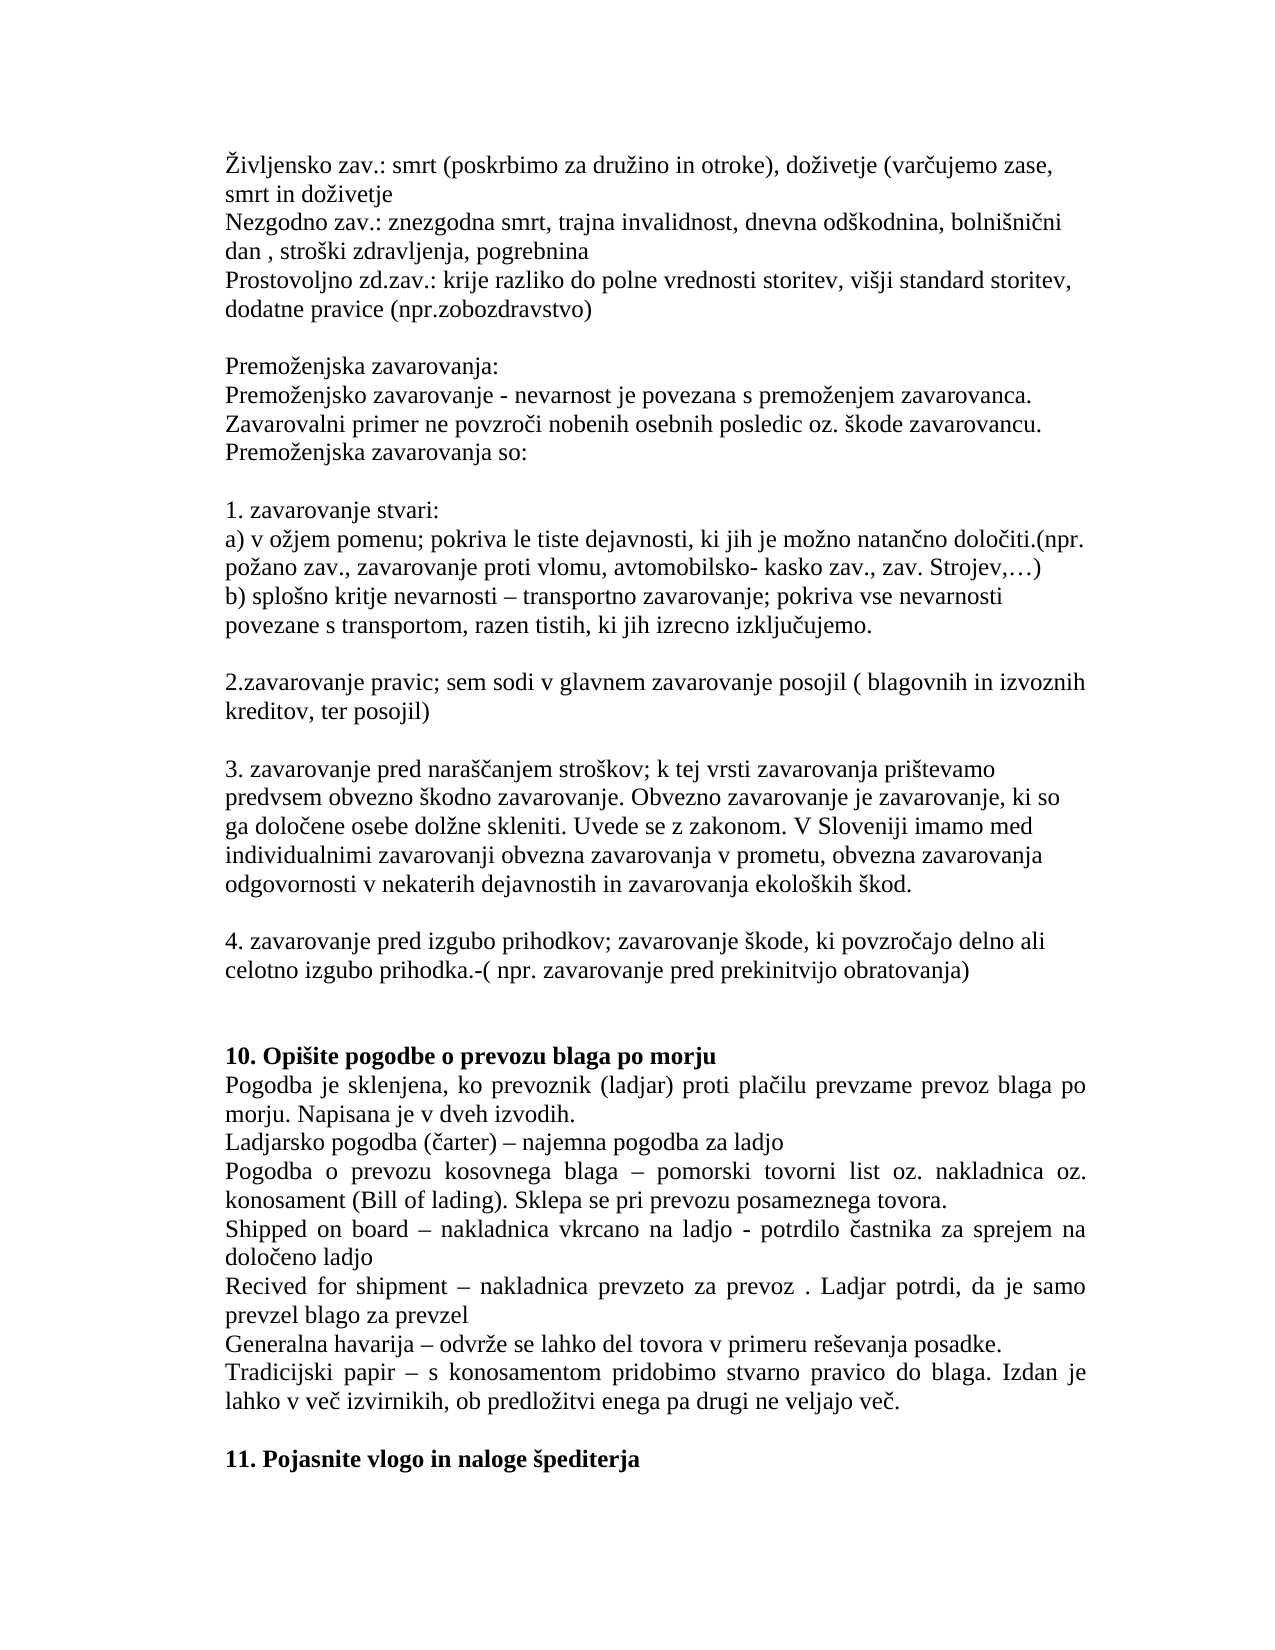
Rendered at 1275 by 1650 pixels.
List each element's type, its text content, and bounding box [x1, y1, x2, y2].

text Pogodba o prevozu kosovnega blaga – pomorski tovorni list oz. nakladnica oz. konosament (Bill of lading). Sklepa se pri prevozu posameznega tovora. [225, 1156, 1087, 1214]
text Recived for shipment – nakladnica prevzeto za prevoz . Ladjar potrdi, da je samo prevzel blago za prevzel [225, 1271, 1087, 1329]
text Tradicijski papir – s konosamentom pridobimo stvarno pravico do blaga. Izdan je lahko v več izvirnikih, ob predložitvi enega pa drugi ne veljajo več. [225, 1357, 1087, 1415]
text Življensko zav.: smrt (poskrbimo za družino in otroke), doživetje (varčujemo zase, smrt in doživetje [225, 150, 1087, 207]
text Shipped on board – nakladnica vkrcano na ladjo - potrdilo častnika za sprejem na določeno ladjo [225, 1214, 1087, 1271]
text Prostovoljno zd.zav.: krije razliko do polne vrednosti storitev, višji standard storitev, dodatne pravice (npr.zobozdravstvo) [225, 265, 1087, 322]
text Pogodba je sklenjena, ko prevoznik (ladjar) proti plačilu prevzame prevoz blaga po morju. Napisana je v dveh izvodih. [225, 1070, 1087, 1127]
text Premoženjska zavarovanja: [225, 351, 1087, 380]
text Generalna havarija – odvrže se lahko del tovora v primeru reševanja posadke. [225, 1329, 1087, 1357]
text Premoženjsko zavarovanje - nevarnost je povezana s premoženjem zavarovanca. Zavarovalni primer ne povzroči nobenih osebnih posledic oz. škode zavarovancu. Premoženjska zavarovanja so: 1. zavarovanje stvari: a) v ožjem pomenu; pokriva le tiste dejavnosti, ki jih je možno natančno določiti.(npr. požano zav., zavarovanje proti vlomu, avtomobilsko- kasko zav., zav. Strojev,…) b) splošno kritje nevarnosti – transportno zavarovanje; pokriva vse nevarnosti povezane s transportom, razen tistih, ki jih izrecno izključujemo. 2.zavarovanje pravic; sem sodi v glavnem zavarovanje posojil ( blagovnih in izvoznih kreditov, ter posojil) 3. zavarovanje pred naraščanjem stroškov; k tej vrsti zavarovanja prištevamo predvsem obvezno škodno zavarovanje. Obvezno zavarovanje je zavarovanje, ki so ga določene osebe dolžne skleniti. Uvede se z zakonom. V Sloveniji imamo med individualnimi zavarovanji obvezna zavarovanja v prometu, obvezna zavarovanja odgovornosti v nekaterih dejavnostih in zavarovanja ekoloških škod. 4. zavarovanje pred izgubo prihodkov; zavarovanje škode, ki povzročajo delno ali celotno izgubo prihodka.-( npr. zavarovanje pred prekinitvijo obratovanja) [225, 380, 1087, 1012]
list Pojasnite vlogo in naloge špediterja [225, 1444, 1087, 1472]
list Opišite pogodbe o prevozu blaga po morju [225, 1041, 1087, 1070]
text Ladjarsko pogodba (čarter) – najemna pogodba za ladjo [225, 1127, 1087, 1156]
text Nezgodno zav.: znezgodna smrt, trajna invalidnost, dnevna odškodnina, bolnišnični dan , stroški zdravljenja, pogrebnina [225, 207, 1087, 265]
